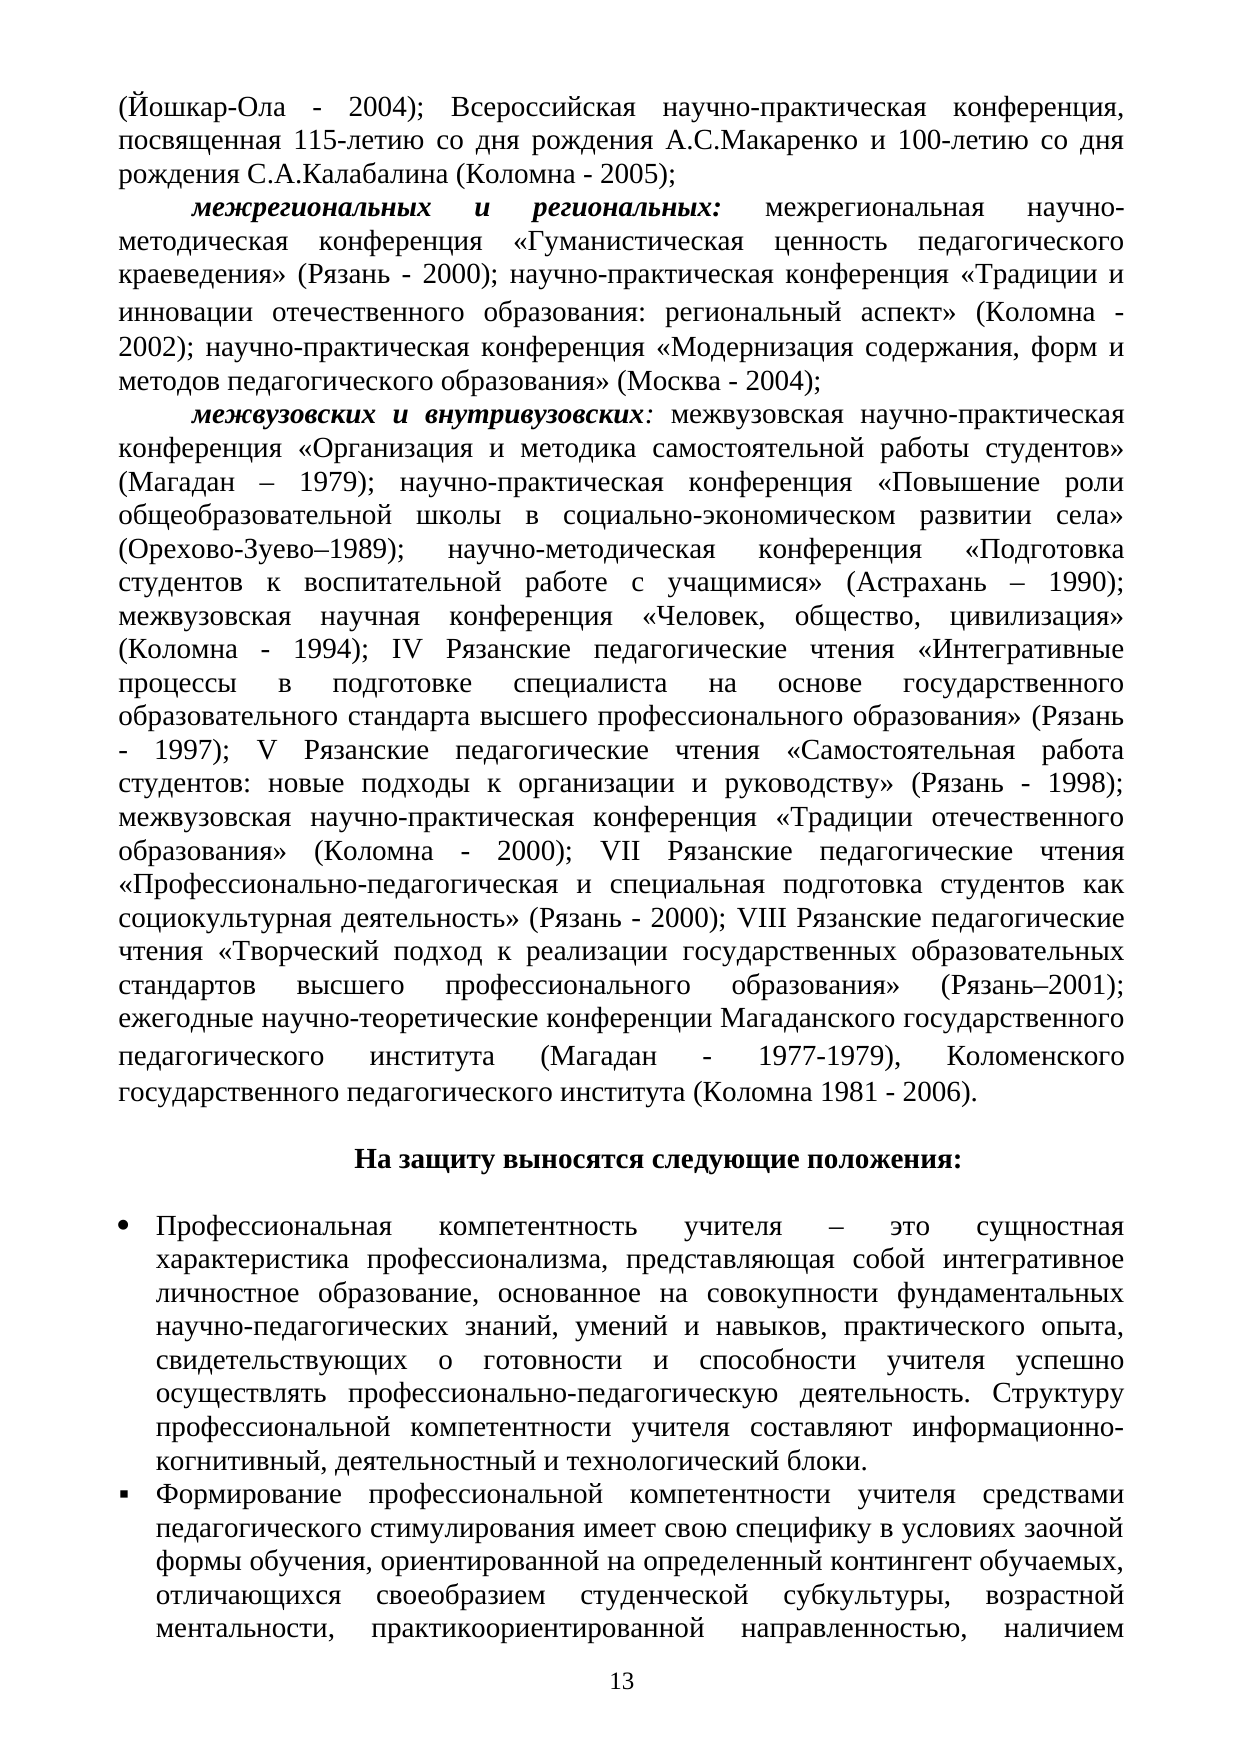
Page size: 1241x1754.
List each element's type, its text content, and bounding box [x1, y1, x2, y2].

list Формирование профессиональной компетентности учителя средствами педагогического стимулирования имеет свою специфику в условиях заочной формы обучения, ориентированной на определенный контингент обучаемых, отличающихся своеобразием студенческой субкультуры, возрастной ментальности, практикоориентированной направленностью, наличием [118, 1476, 1125, 1644]
text межвузовских и внутривузовских: межвузовская научно-практическая конференция «Организация и методика самостоятельной работы студентов» (Магадан – 1979); научно-практическая конференция «Повышение роли общеобразовательной школы в социально-экономическом развитии села» (Орехово-Зуево–1989); научно-методическая конференция «Подготовка студентов к воспитательной работе с учащимися» (Астрахань – 1990); межвузовская научная конференция «Человек, общество, цивилизация» (Коломна - 1994); ІV Рязанские педагогические чтения «Интегративные процессы в подготовке специалиста на основе государственного образовательного стандарта высшего профессионального образования» (Рязань - 1997); V Рязанские педагогические чтения «Самостоятельная работа студентов: новые подходы к организации и руководству» (Рязань - 1998); межвузовская научно-практическая конференция «Традиции отечественного образования» (Коломна - 2000); VII Рязанские педагогические чтения «Профессионально-педагогическая и специальная подготовка студентов как социокультурная деятельность» (Рязань - 2000); VIII Рязанские педагогические чтения «Творческий подход к реализации государственных образовательных стандартов высшего профессионального образования» (Рязань–2001); ежегодные научно-теоретические конференции Магаданского государственного педагогического института (Магадан - 1977-1979), Коломенского государственного педагогического института (Коломна 1981 - 2006). [118, 397, 1125, 1107]
list Профессиональная компетентность учителя – это сущностная характеристика профессионализма, представляющая собой интегративное личностное образование, основанное на совокупности фундаментальных научно-педагогических знаний, умений и навыков, практического опыта, свидетельствующих о готовности и способности учителя успешно осуществлять профессионально-педагогическую деятельность. Структуру профессиональной компетентности учителя составляют информационно-когнитивный, деятельностный и технологический блоки. [118, 1208, 1125, 1476]
text (Йошкар-Ола - 2004); Всероссийская научно-практическая конференция, посвященная 115-летию со дня рождения А.С.Макаренко и 100-летию со дня рождения С.А.Калабалина (Коломна - 2005); [118, 89, 1125, 189]
text На защиту выносятся следующие положения: [118, 1141, 1125, 1174]
text межрегиональных и региональных: межрегиональная научно-методическая конференция «Гуманистическая ценность педагогического краеведения» (Рязань - 2000); научно-практическая конференция «Традиции и инновации отечественного образования: региональный аспект» (Коломна - 2002); научно-практическая конференция «Модернизация содержания, форм и методов педагогического образования» (Москва - 2004); [118, 189, 1125, 397]
